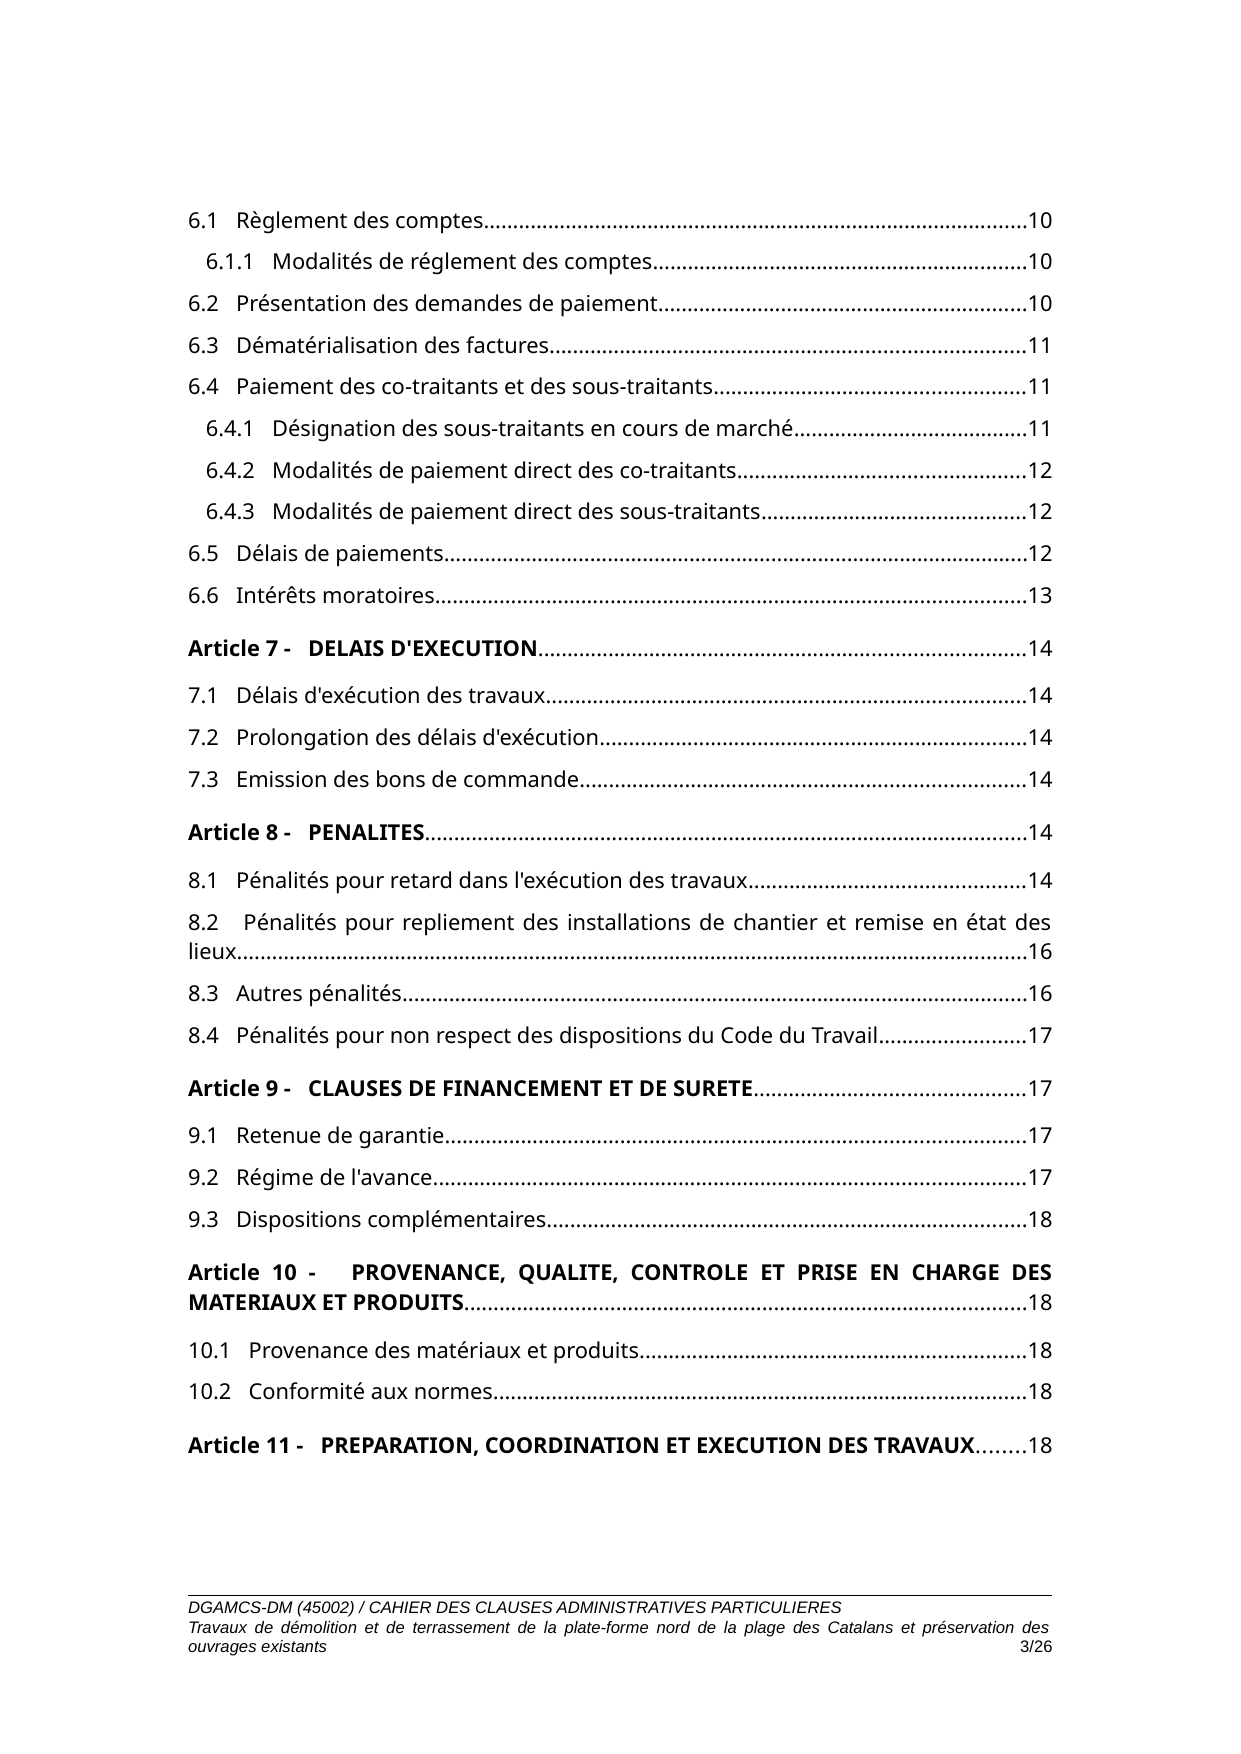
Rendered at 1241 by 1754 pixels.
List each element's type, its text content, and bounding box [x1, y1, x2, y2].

text 9.2 Régime de l'avance 17 [188, 1162, 1052, 1192]
text 6.2 Présentation des demandes de paiement 10 [188, 288, 1052, 318]
text Article 9 - CLAUSES DE FINANCEMENT ET DE SURETE 17 [188, 1073, 1052, 1103]
text 8.4 Pénalités pour non respect des dispositions du Code du Travail 17 [188, 1019, 1052, 1049]
text Article 8 - PENALITES 14 [188, 817, 1052, 847]
text Article 10 - PROVENANCE, QUALITE, CONTROLE ET PRISE EN CHARGE DES MATERIAUX ET PRODUITS 18 [188, 1257, 1052, 1317]
text 9.3 Dispositions complémentaires 18 [188, 1204, 1052, 1234]
text 7.3 Emission des bons de commande 14 [188, 764, 1052, 794]
text 8.3 Autres pénalités 16 [188, 978, 1052, 1008]
text 6.3 Dématérialisation des factures 11 [188, 329, 1052, 359]
text 6.5 Délais de paiements 12 [188, 538, 1052, 568]
text 7.2 Prolongation des délais d'exécution 14 [188, 722, 1052, 752]
text 10.2 Conformité aux normes 18 [188, 1376, 1052, 1406]
text 6.4.2 Modalités de paiement direct des co-traitants 12 [206, 454, 1052, 484]
text 10.1 Provenance des matériaux et produits 18 [188, 1334, 1052, 1364]
text 6.1.1 Modalités de réglement des comptes 10 [206, 246, 1052, 276]
text 6.6 Intérêts moratoires 13 [188, 579, 1052, 609]
text 9.1 Retenue de garantie 17 [188, 1121, 1052, 1150]
text Article 7 - DELAIS D'EXECUTION 14 [188, 633, 1052, 663]
text 6.4.3 Modalités de paiement direct des sous-traitants 12 [206, 496, 1052, 526]
text 6.4 Paiement des co-traitants et des sous-traitants 11 [188, 371, 1052, 401]
text 6.4.1 Désignation des sous-traitants en cours de marché 11 [206, 413, 1052, 443]
text 8.2 Pénalités pour repliement des installations de chantier et remise en état des lieux 16 [188, 906, 1052, 966]
text Article 11 - PREPARATION, COORDINATION ET EXECUTION DES TRAVAUX 18 [188, 1430, 1052, 1459]
text 7.1 Délais d'exécution des travaux 14 [188, 681, 1052, 710]
text 6.1 Règlement des comptes 10 [188, 204, 1052, 234]
text 8.1 Pénalités pour retard dans l'exécution des travaux 14 [188, 865, 1052, 894]
